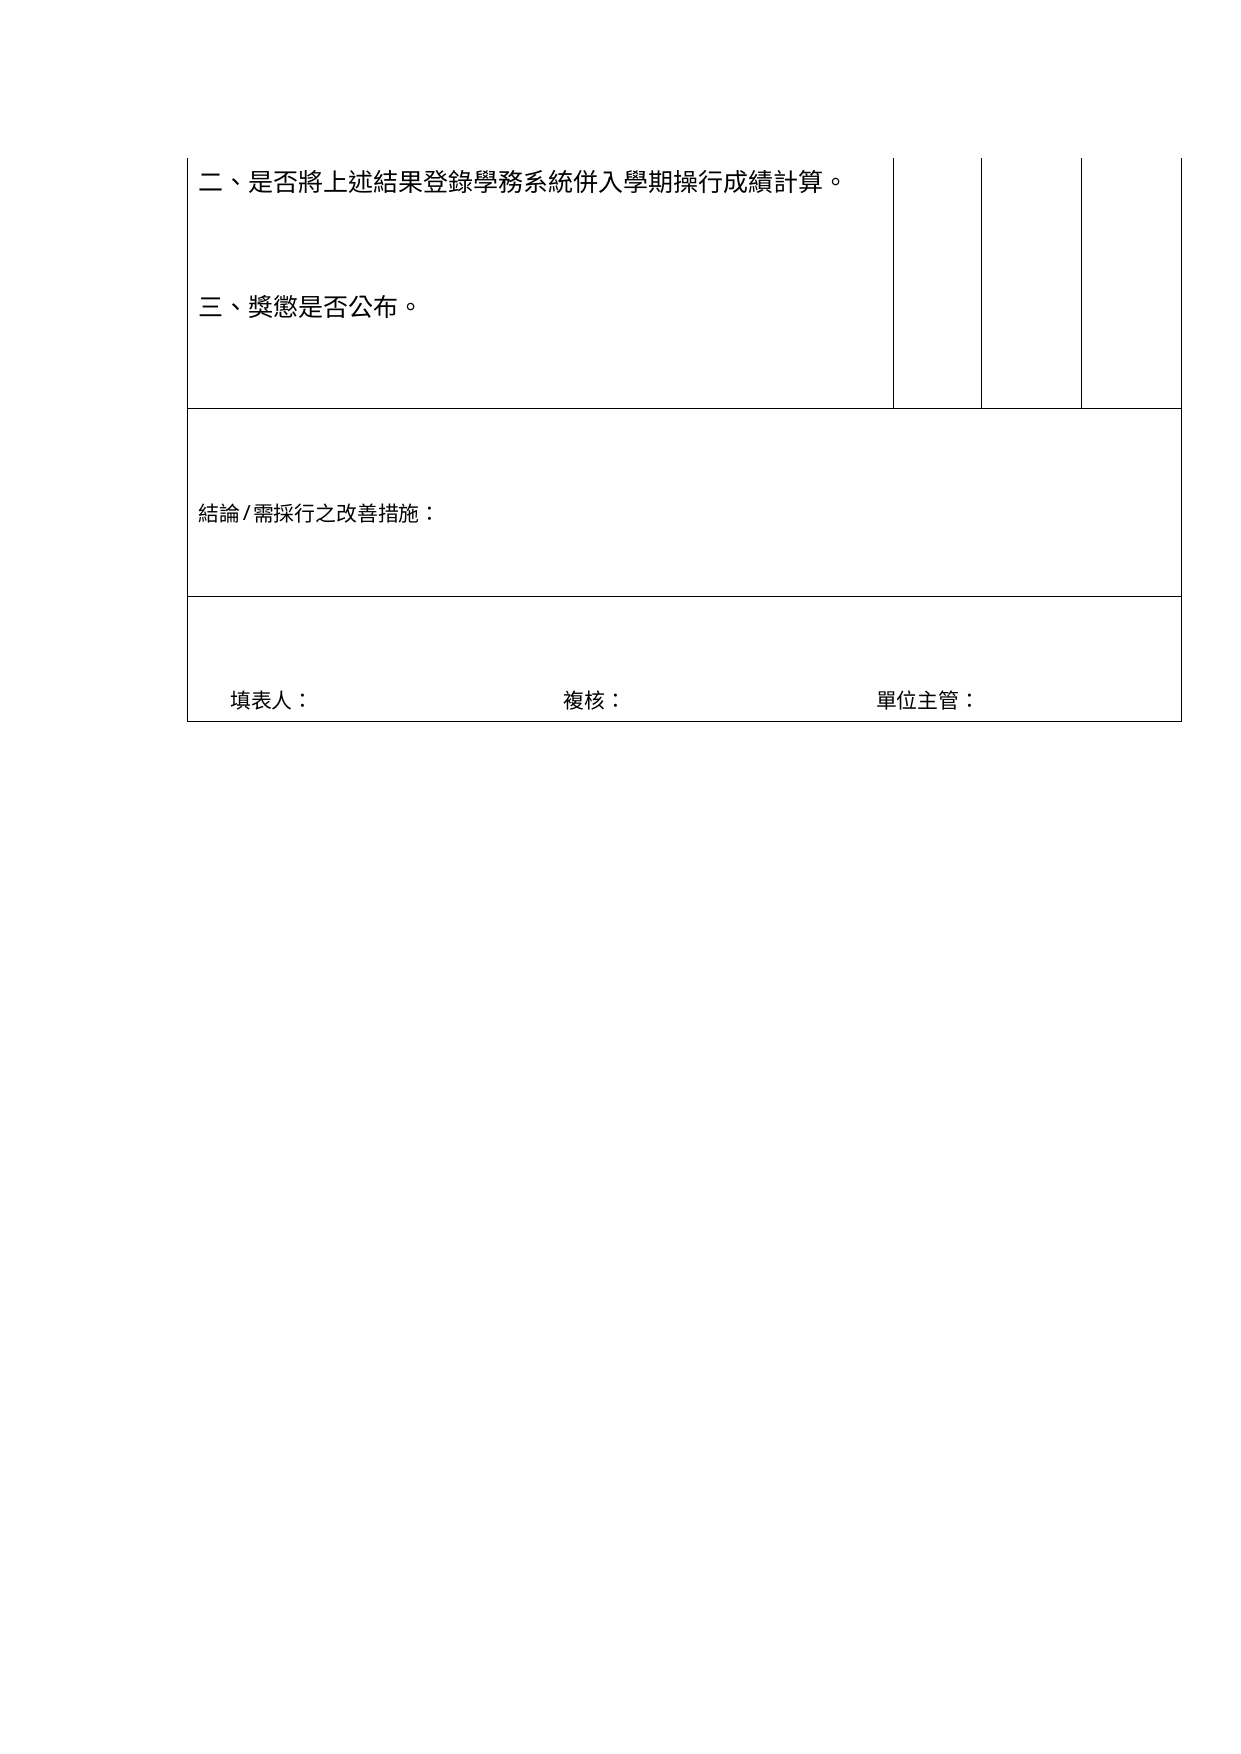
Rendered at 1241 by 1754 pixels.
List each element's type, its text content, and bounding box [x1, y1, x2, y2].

table_cell 三、獎懲是否公布。 [188, 283, 893, 408]
table_cell [1082, 283, 1181, 408]
table_cell [894, 283, 981, 408]
table_cell [982, 283, 1081, 408]
table_cell [894, 158, 981, 283]
table_cell [982, 158, 1081, 283]
table_cell 填表人： 複核： 單位主管： [188, 597, 1181, 721]
table_cell 二、是否將上述結果登錄學務系統併入學期操行成績計算。 [188, 158, 893, 283]
table_cell 結論/需採行之改善措施： [188, 409, 1181, 596]
table_cell [1082, 158, 1181, 283]
